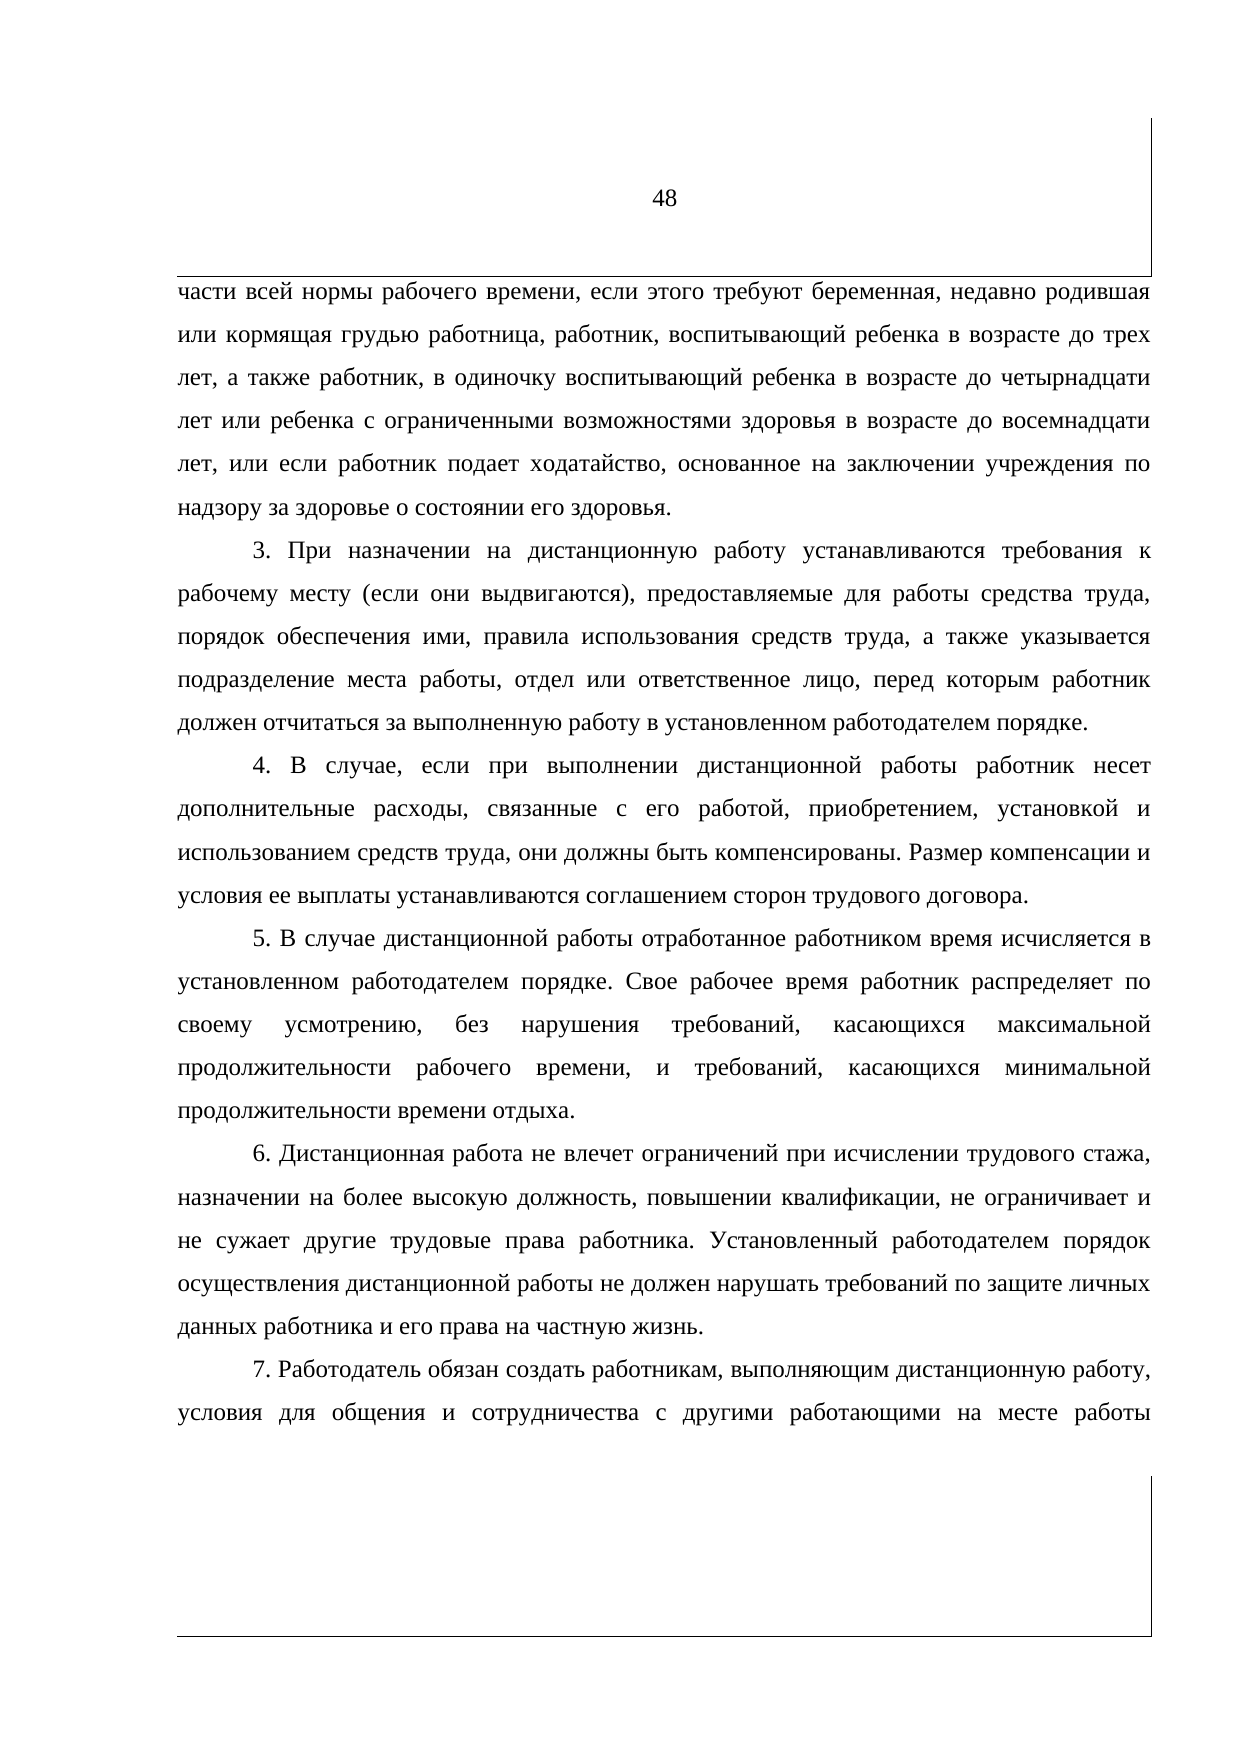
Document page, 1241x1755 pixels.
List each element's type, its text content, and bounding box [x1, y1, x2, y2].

text 7. Работодатель обязан создать работникам, выполняющим дистанционную работу, условия для общения и сотрудничества с другими работающими на месте работы [177, 1354, 1152, 1426]
text 4. В случае, если при выполнении дистанционной работы работник несет дополнительные расходы, связанные с его работой, приобретением, установкой и использованием средств труда, они должны быть компенсированы. Размер компенсации и условия ее выплаты устанавливаются соглашением сторон трудового договора. [177, 750, 1152, 908]
text 6. Дистанционная работа не влечет ограничений при исчислении трудового стажа, назначении на более высокую должность, повышении квалификации, не ограничивает и не сужает другие трудовые права работника. Установленный работодателем порядок осуществления дистанционной работы не должен нарушать требований по защите личных данных работника и его права на частную жизнь. [177, 1138, 1152, 1340]
text 5. В случае дистанционной работы отработанное работником время исчисляется в установленном работодателем порядке. Свое рабочее время работник распределяет по своему усмотрению, без нарушения требований, касающихся максимальной продолжительности рабочего времени, и требований, касающихся минимальной продолжительности времени отдыха. [177, 923, 1152, 1124]
text 3. При назначении на дистанционную работу устанавливаются требования к рабочему месту (если они выдвигаются), предоставляемые для работы средства труда, порядок обеспечения ими, правила использования средств труда, а также указывается подразделение места работы, отдел или ответственное лицо, перед которым работник должен отчитаться за выполненную работу в установленном работодателем порядке. [177, 535, 1152, 736]
text части всей нормы рабочего времени, если этого требуют беременная, недавно родившая или кормящая грудью работница, работник, воспитывающий ребенка в возрасте до трех лет, а также работник, в одиночку воспитывающий ребенка в возрасте до четырнадцати лет или ребенка с ограниченными возможностями здоровья в возрасте до восемнадцати лет, или если работник подает ходатайство, основанное на заключении учреждения по надзору за здоровье о состоянии его здоровья. [177, 276, 1152, 520]
